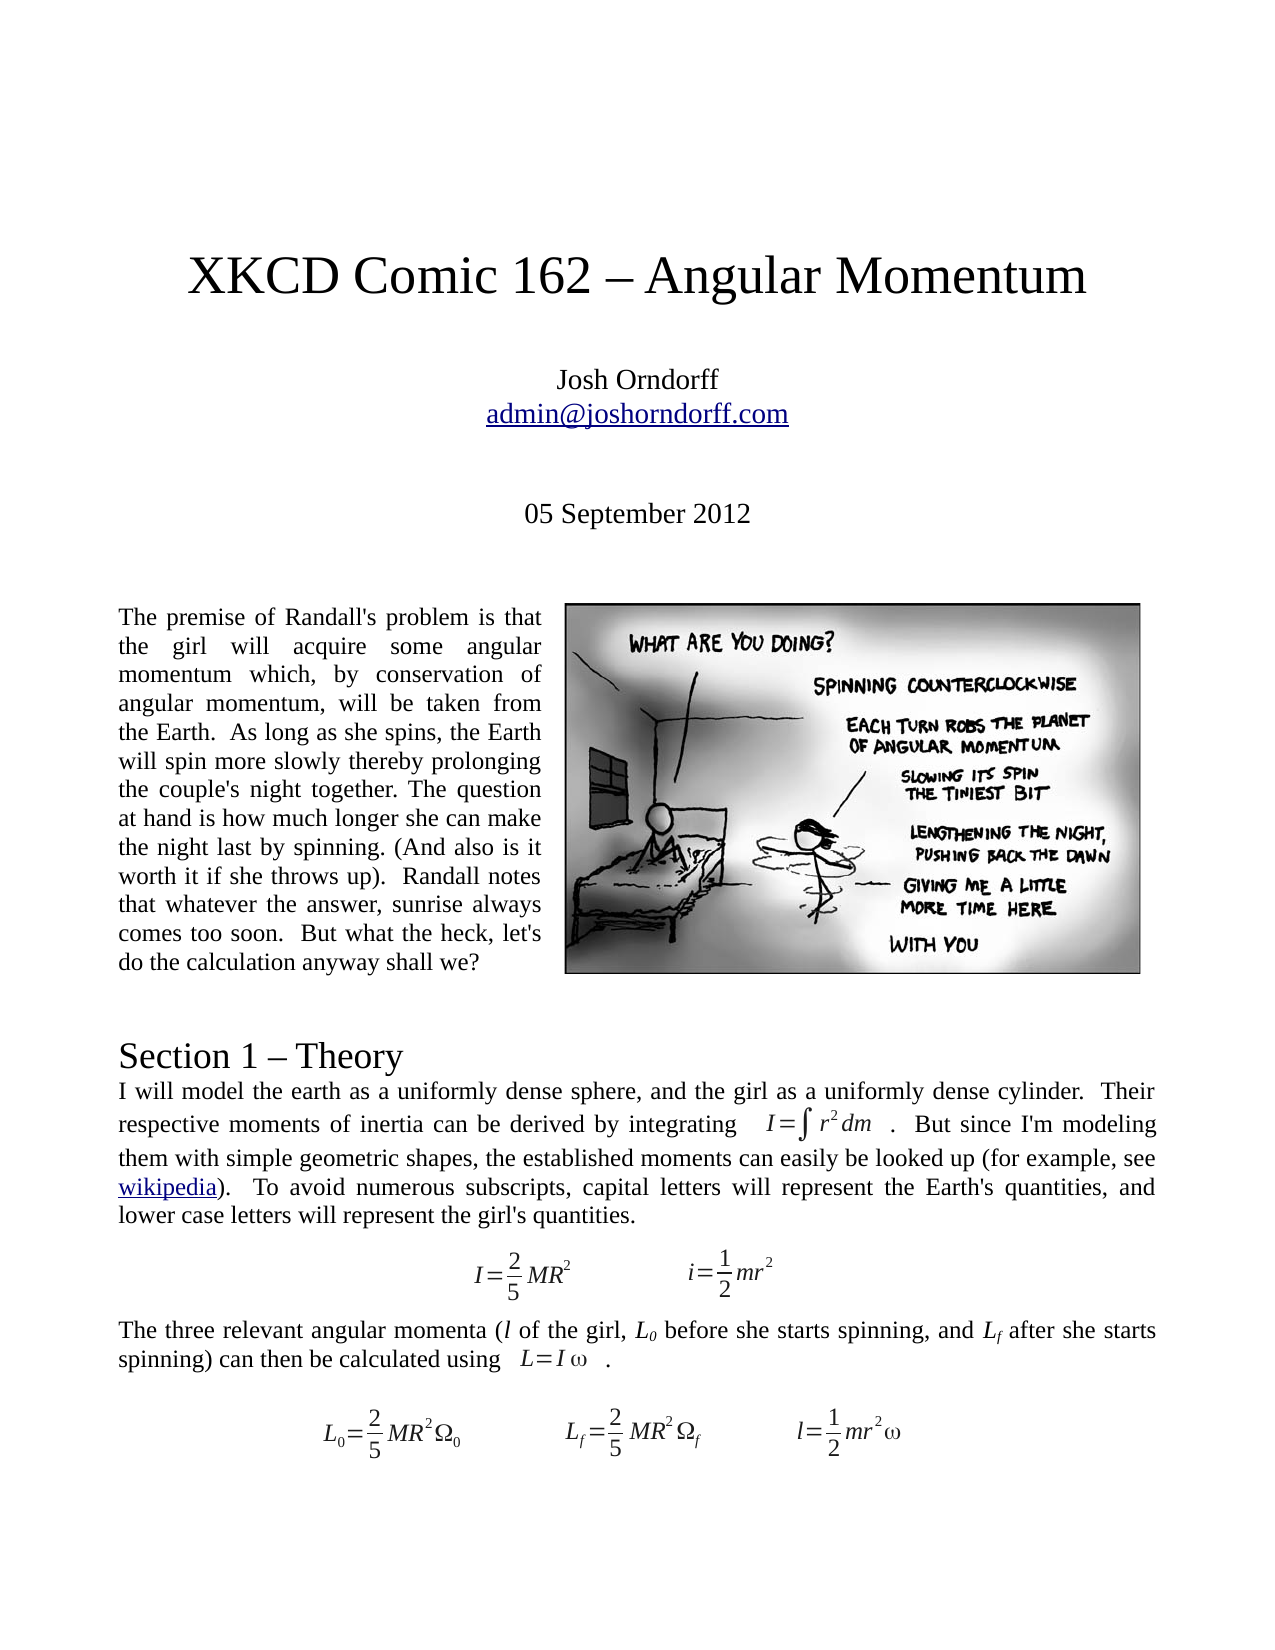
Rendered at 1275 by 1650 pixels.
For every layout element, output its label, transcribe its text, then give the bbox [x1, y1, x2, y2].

picture [564, 603, 1141, 974]
text The three relevant angular momenta (l of the girl, L0 before she starts spinning, and Lf after she starts spinning) can then be calculated using. [118, 1315, 1157, 1373]
text I will model the earth as a uniformly dense sphere, and the girl as a uniformly dense cylinder. Their respective moments of inertia can be derived by integrating . But since I'm modeling them with simple geometric shapes, the established moments can easily be looked up (for example, see wikipedia). To avoid numerous subscripts, capital letters will represent the Earth's quantities, and lower case letters will represent the girl's quantities. [118, 1076, 1157, 1229]
text XKCD Comic 162 – Angular Momentum [118, 243, 1157, 305]
text Section 1 – Theory [118, 1033, 1157, 1076]
text admin@joshorndorff.com [118, 396, 1157, 429]
text Josh Orndorff [118, 362, 1157, 396]
text The premise of Randall's problem is that the girl will acquire some angular momentum which, by conservation of angular momentum, will be taken from the Earth. As long as she spins, the Earth will spin more slowly thereby prolonging the couple's night together. The question at hand is how much longer she can make the night last by spinning. (And also is it worth it if she throws up). Randall notes that whatever the answer, sunrise always comes too soon. But what the heck, let's do the calculation anyway shall we? [118, 602, 1157, 976]
text 05 September 2012 [118, 497, 1157, 530]
